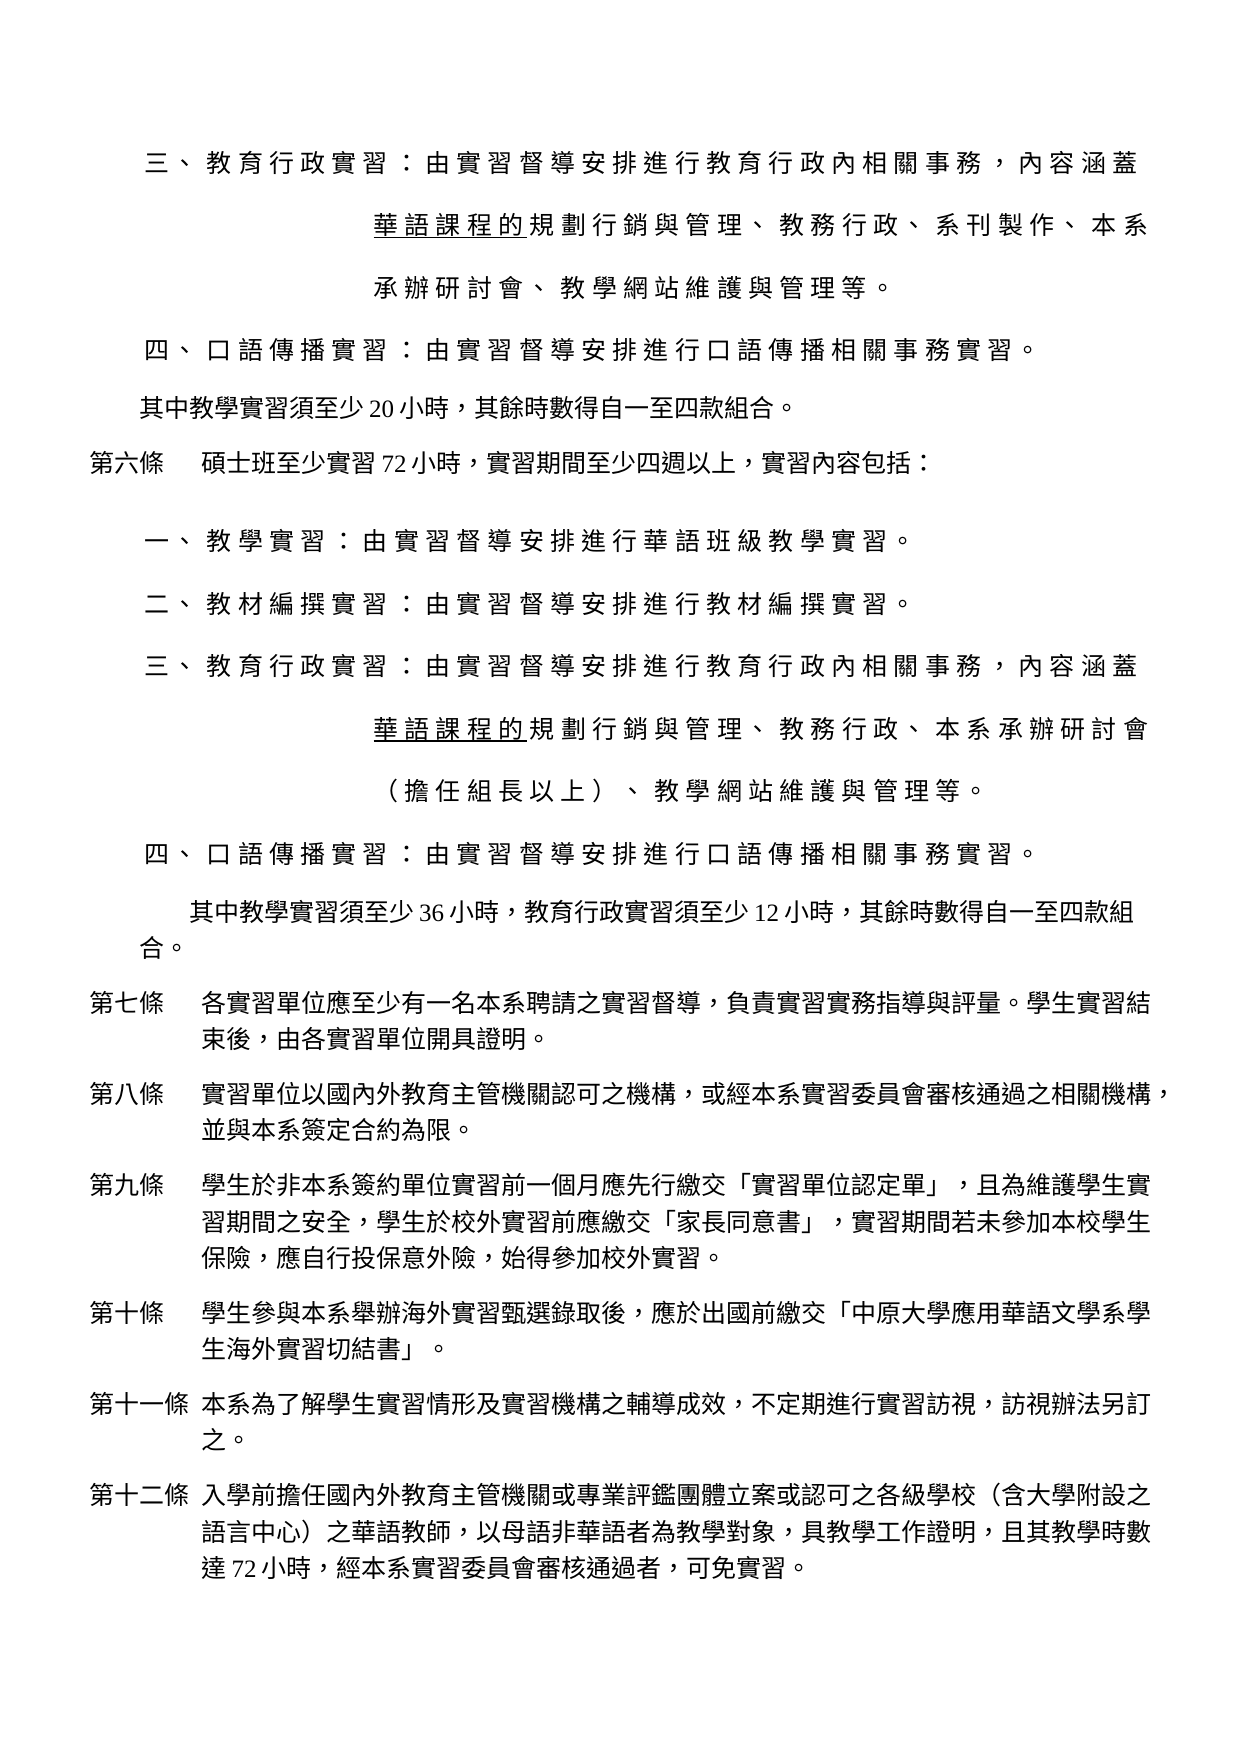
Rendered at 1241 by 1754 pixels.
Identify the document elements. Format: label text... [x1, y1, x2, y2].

text 三、教育行政實習：由實習督導安排進行教育行政內相關事務，內容涵蓋華語課程的規劃行銷與管理、教務行政、系刊製作、本系承辦研討會、教學網站維護與管理等。 [139, 119, 1151, 307]
text 四、口語傳播實習：由實習督導安排進行口語傳播相關事務實習。 [139, 307, 1151, 369]
text 一、教學實習：由實習督導安排進行華語班級教學實習。 [139, 498, 1151, 561]
text 二、教材編撰實習：由實習督導安排進行教材編撰實習。 [139, 561, 1151, 623]
text 其中教學實習須至少36小時，教育行政實習須至少12小時，其餘時數得自一至四款組合。 [139, 892, 1151, 964]
text 第十一條 本系為了解學生實習情形及實習機構之輔導成效，不定期進行實習訪視，訪視辦法另訂之。 [89, 1384, 1151, 1457]
text 第六條 碩士班至少實習72小時，實習期間至少四週以上，實習內容包括： [89, 443, 1151, 479]
text 第九條 學生於非本系簽約單位實習前一個月應先行繳交「實習單位認定單」，且為維護學生實習期間之安全，學生於校外實習前應繳交「家長同意書」，實習期間若未參加本校學生保險，應自行投保意外險，始得參加校外實習。 [89, 1166, 1151, 1274]
text 第十二條 入學前擔任國內外教育主管機關或專業評鑑團體立案或認可之各級學校（含大學附設之語言中心）之華語教師，以母語非華語者為教學對象，具教學工作證明，且其教學時數達72小時，經本系實習委員會審核通過者，可免實習。 [89, 1476, 1151, 1584]
text 四、口語傳播實習：由實習督導安排進行口語傳播相關事務實習。 [139, 811, 1151, 873]
text 第八條 實習單位以國內外教育主管機關認可之機構，或經本系實習委員會審核通過之相關機構，並與本系簽定合約為限。 [89, 1074, 1151, 1147]
text 三、教育行政實習：由實習督導安排進行教育行政內相關事務，內容涵蓋華語課程的規劃行銷與管理、教務行政、本系承辦研討會（擔任組長以上）、教學網站維護與管理等。 [139, 623, 1151, 811]
text 其中教學實習須至少20小時，其餘時數得自一至四款組合。 [89, 388, 1151, 424]
text 第十條 學生參與本系舉辦海外實習甄選錄取後，應於出國前繳交「中原大學應用華語文學系學生海外實習切結書」。 [89, 1293, 1151, 1366]
text 第七條 各實習單位應至少有一名本系聘請之實習督導，負責實習實務指導與評量。學生實習結束後，由各實習單位開具證明。 [89, 983, 1151, 1056]
